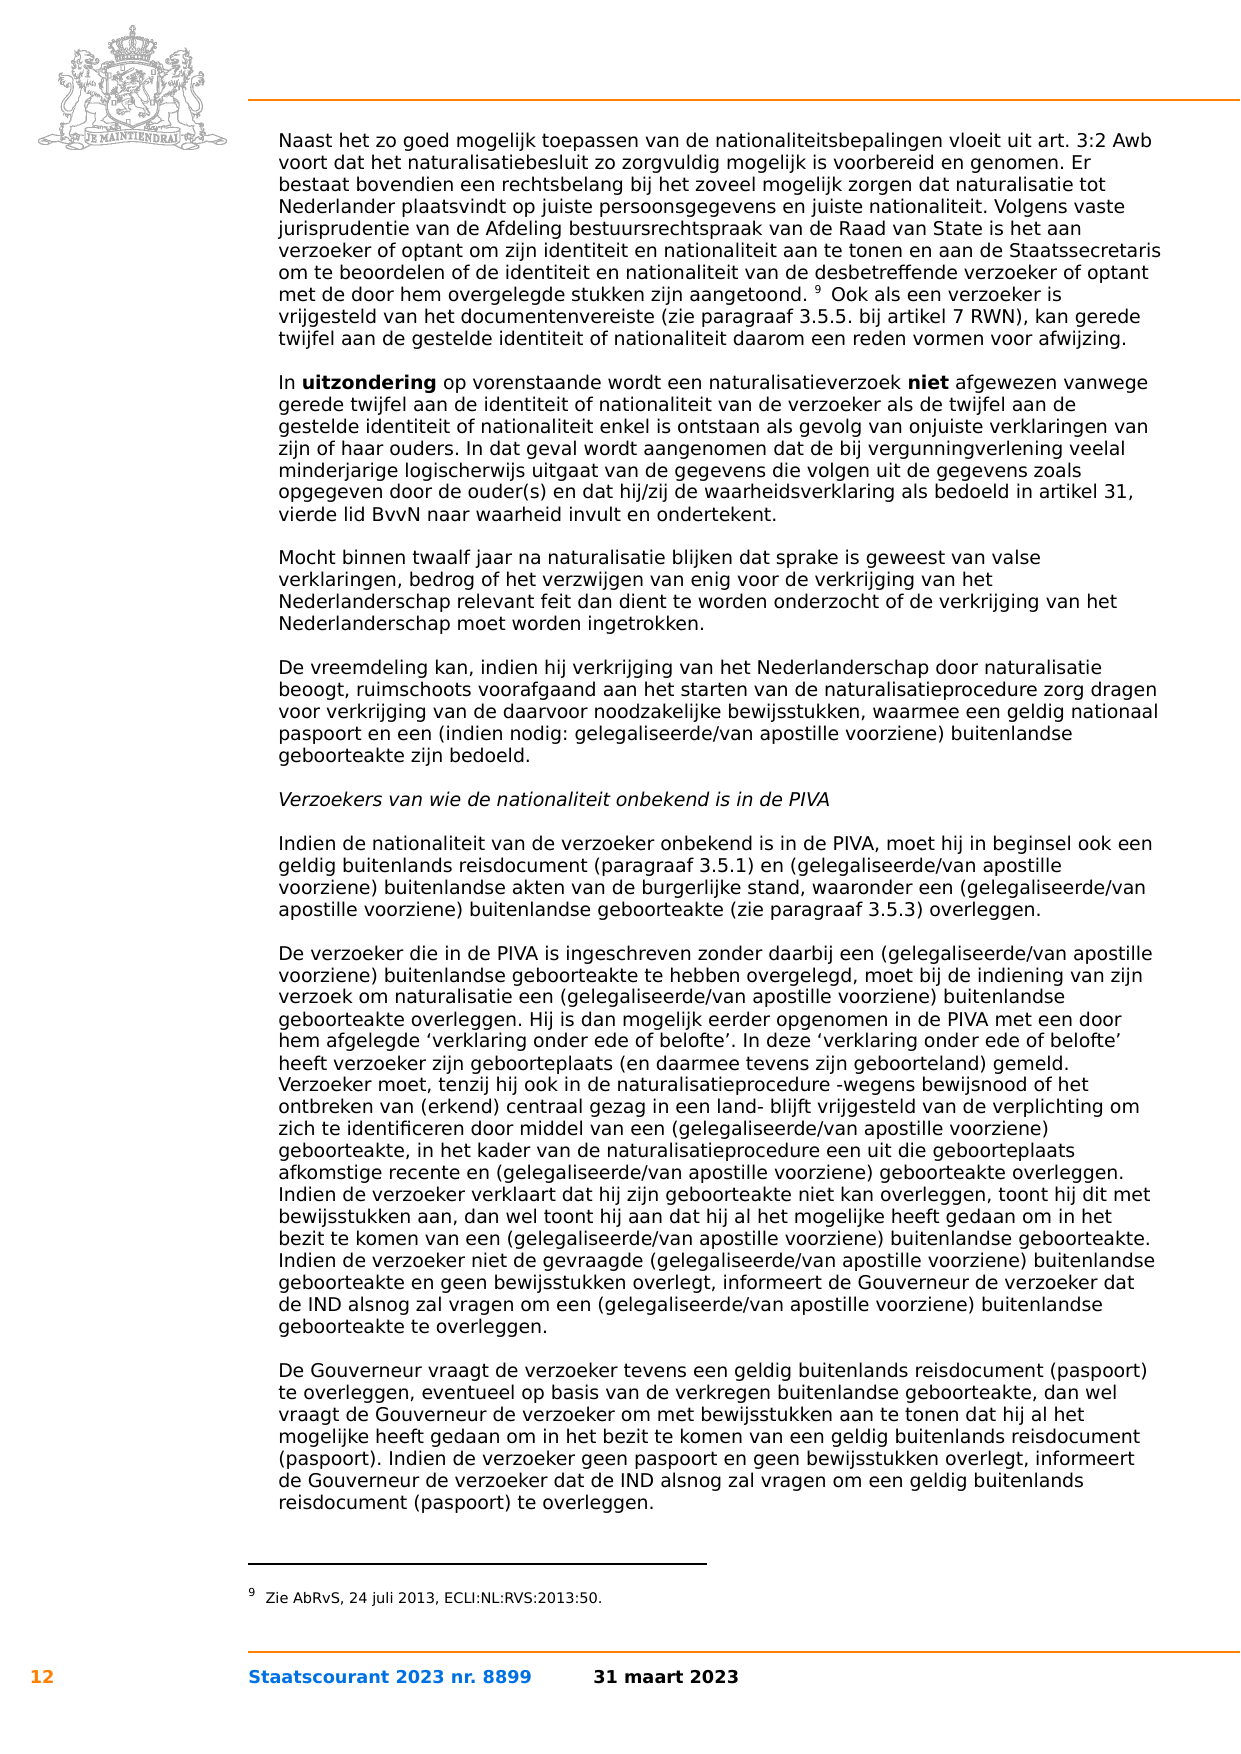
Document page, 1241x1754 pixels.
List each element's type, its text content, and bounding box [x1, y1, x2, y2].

text Indien de nationaliteit van de verzoeker onbekend is in de PIVA, moet hij in beginsel ook een geldig buitenlands reisdocument (paragraaf 3.5.1) en (gelegaliseerde/van apostille voorziene) buitenlandse akten van de burgerlijke stand, waaronder een (gelegaliseerde/van apostille voorziene) buitenlandse geboorteakte (zie paragraaf 3.5.3) overleggen. [278, 833, 1163, 921]
text In uitzondering op vorenstaande wordt een naturalisatieverzoek niet afgewezen vanwege gerede twijfel aan de identiteit of nationaliteit van de verzoeker als de twijfel aan de gestelde identiteit of nationaliteit enkel is ontstaan als gevolg van onjuiste verklaringen van zijn of haar ouders. In dat geval wordt aangenomen dat de bij vergunningverlening veelal minderjarige logischerwijs uitgaat van de gegevens die volgen uit de gegevens zoals opgegeven door de ouder(s) en dat hij/zij de waarheidsverklaring als bedoeld in artikel 31, vierde lid BvvN naar waarheid invult en ondertekent. [278, 372, 1163, 525]
subtitle Verzoekers van wie de nationaliteit onbekend is in de PIVA [278, 789, 1163, 811]
text Naast het zo goed mogelijk toepassen van de nationaliteitsbepalingen vloeit uit art. 3:2 Awb voort dat het naturalisatiebesluit zo zorgvuldig mogelijk is voorbereid en genomen. Er bestaat bovendien een rechtsbelang bij het zoveel mogelijk zorgen dat naturalisatie tot Nederlander plaatsvindt op juiste persoonsgegevens en juiste nationaliteit. Volgens vaste jurisprudentie van de Afdeling bestuursrechtspraak van de Raad van State is het aan verzoeker of optant om zijn identiteit en nationaliteit aan te tonen en aan de Staatssecretaris om te beoordelen of de identiteit en nationaliteit van de desbetreffende verzoeker of optant met de door hem overgelegde stukken zijn aangetoond. Ook als een verzoeker is vrijgesteld van het documentenvereiste (zie paragraaf 3.5.5. bij artikel 7 RWN), kan gerede twijfel aan de gestelde identiteit of nationaliteit daarom een reden vormen voor afwijzing. [278, 130, 1163, 350]
text De Gouverneur vraagt de verzoeker tevens een geldig buitenlands reisdocument (paspoort) te overleggen, eventueel op basis van de verkregen buitenlandse geboorteakte, dan wel vraagt de Gouverneur de verzoeker om met bewijsstukken aan te tonen dat hij al het mogelijke heeft gedaan om in het bezit te komen van een geldig buitenlands reisdocument (paspoort). Indien de verzoeker geen paspoort en geen bewijsstukken overlegt, informeert de Gouverneur de verzoeker dat de IND alsnog zal vragen om een geldig buitenlands reisdocument (paspoort) te overleggen. [278, 1360, 1163, 1514]
picture [38, 25, 227, 150]
text De vreemdeling kan, indien hij verkrijging van het Nederlanderschap door naturalisatie beoogt, ruimschoots voorafgaand aan het starten van de naturalisatieprocedure zorg dragen voor verkrijging van de daarvoor noodzakelijke bewijsstukken, waarmee een geldig nationaal paspoort en een (indien nodig: gelegaliseerde/van apostille voorziene) buitenlandse geboorteakte zijn bedoeld. [278, 657, 1163, 767]
text Mocht binnen twaalf jaar na naturalisatie blijken dat sprake is geweest van valse verklaringen, bedrog of het verzwijgen van enig voor de verkrijging van het Nederlanderschap relevant feit dan dient te worden onderzocht of de verkrijging van het Nederlanderschap moet worden ingetrokken. [278, 547, 1163, 635]
text Zie AbRvS, 24 juli 2013, ECLI:NL:RVS:2013:50. [248, 1586, 1163, 1608]
text De verzoeker die in de PIVA is ingeschreven zonder daarbij een (gelegaliseerde/van apostille voorziene) buitenlandse geboorteakte te hebben overgelegd, moet bij de indiening van zijn verzoek om naturalisatie een (gelegaliseerde/van apostille voorziene) buitenlandse geboorteakte overleggen. Hij is dan mogelijk eerder opgenomen in de PIVA met een door hem afgelegde ‘verklaring onder ede of belofte’. In deze ‘verklaring onder ede of belofte’ heeft verzoeker zijn geboorteplaats (en daarmee tevens zijn geboorteland) gemeld. Verzoeker moet, tenzij hij ook in de naturalisatieprocedure -wegens bewijsnood of het ontbreken van (erkend) centraal gezag in een land- blijft vrijgesteld van de verplichting om zich te identificeren door middel van een (gelegaliseerde/van apostille voorziene) geboorteakte, in het kader van de naturalisatieprocedure een uit die geboorteplaats afkomstige recente en (gelegaliseerde/van apostille voorziene) geboorteakte overleggen. Indien de verzoeker verklaart dat hij zijn geboorteakte niet kan overleggen, toont hij dit met bewijsstukken aan, dan wel toont hij aan dat hij al het mogelijke heeft gedaan om in het bezit te komen van een (gelegaliseerde/van apostille voorziene) buitenlandse geboorteakte. Indien de verzoeker niet de gevraagde (gelegaliseerde/van apostille voorziene) buitenlandse geboorteakte en geen bewijsstukken overlegt, informeert de Gouverneur de verzoeker dat de IND alsnog zal vragen om een (gelegaliseerde/van apostille voorziene) buitenlandse geboorteakte te overleggen. [278, 942, 1163, 1338]
